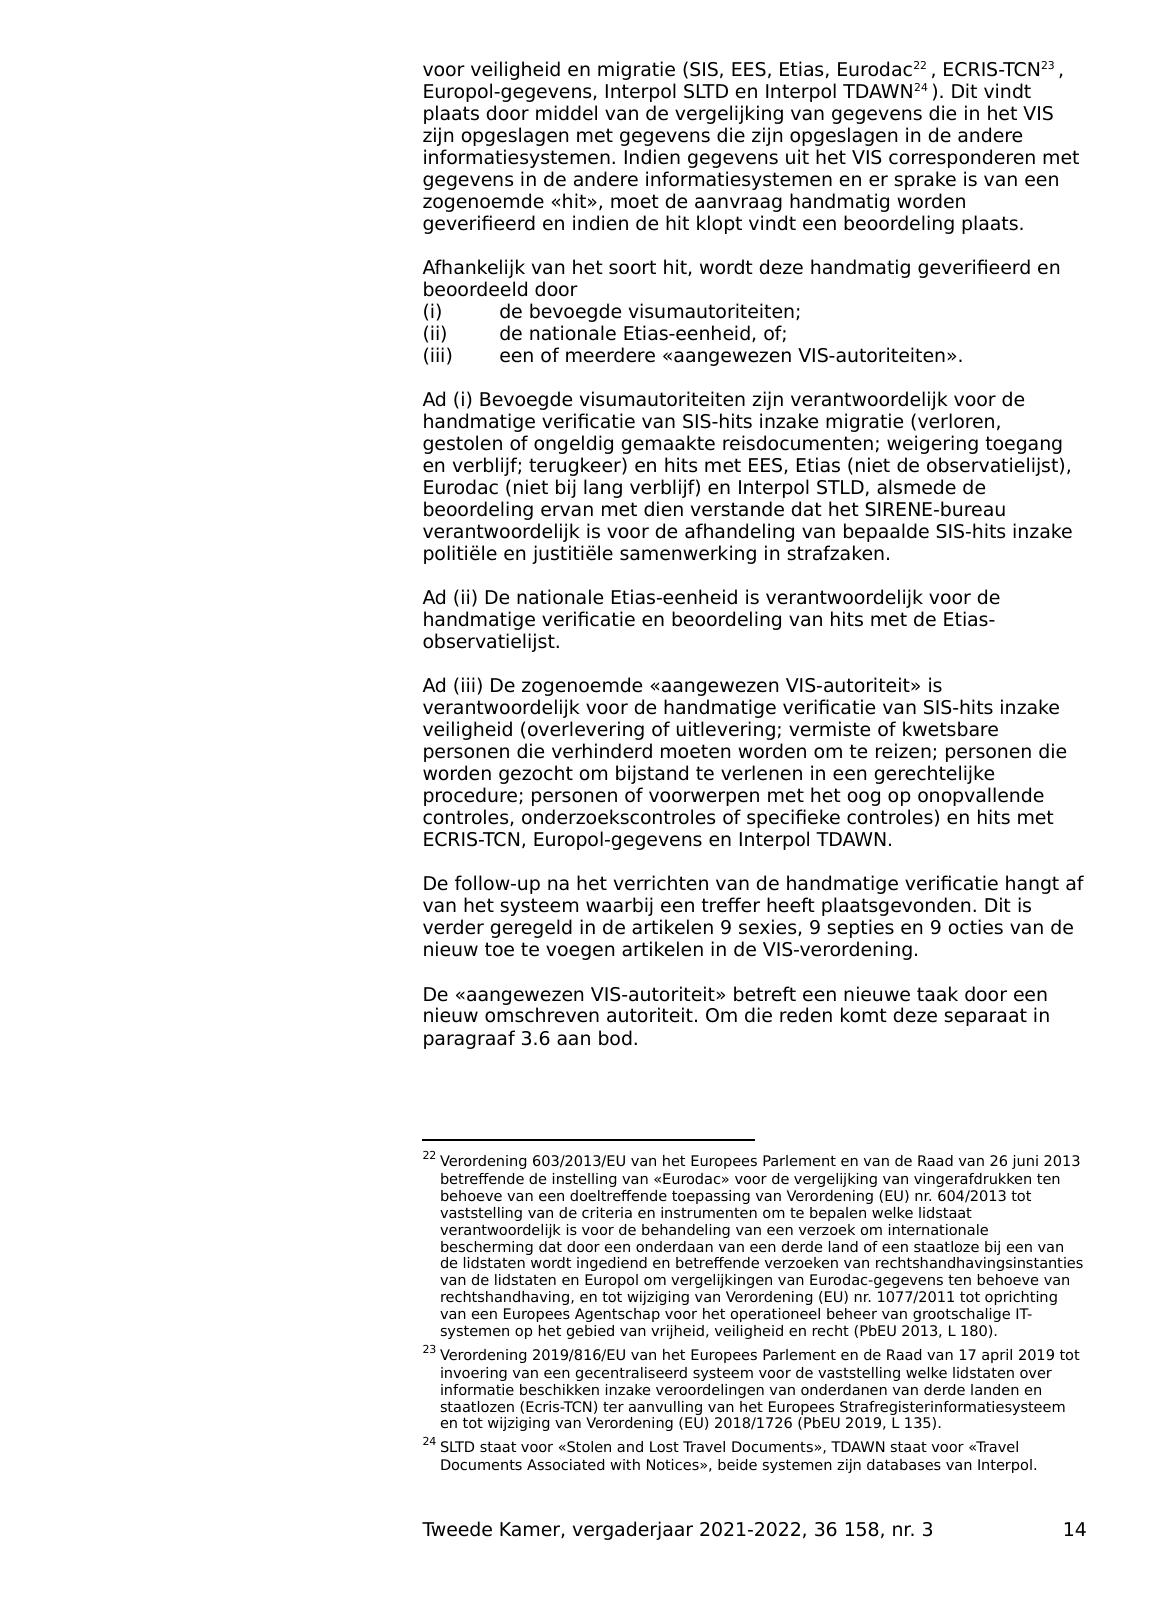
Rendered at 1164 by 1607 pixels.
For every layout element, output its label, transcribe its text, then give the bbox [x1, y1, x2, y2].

text (iii) een of meerdere «aangewezen VIS-autoriteiten». [422, 345, 1087, 367]
text De follow-up na het verrichten van de handmatige verificatie hangt af van het systeem waarbij een treffer heeft plaatsgevonden. Dit is verder geregeld in de artikelen 9 sexies, 9 septies en 9 octies van de nieuw toe te voegen artikelen in de VIS-verordening. [422, 873, 1087, 961]
text voor veiligheid en migratie (SIS, EES, Etias, Eurodac, ECRIS-TCN, Europol-gegevens, Interpol SLTD en Interpol TDAWN). Dit vindt plaats door middel van de vergelijking van gegevens die in het VIS zijn opgeslagen met gegevens die zijn opgeslagen in de andere informatiesystemen. Indien gegevens uit het VIS corresponderen met gegevens in de andere informatiesystemen en er sprake is van een zogenoemde «hit», moet de aanvraag handmatig worden geverifieerd en indien de hit klopt vindt een beoordeling plaats. [422, 59, 1087, 235]
text Verordening 2019/816/EU van het Europees Parlement en de Raad van 17 april 2019 tot invoering van een gecentraliseerd systeem voor de vaststelling welke lidstaten over informatie beschikken inzake veroordelingen van onderdanen van derde landen en staatlozen (Ecris-TCN) ter aanvulling van het Europees Strafregisterinformatiesysteem en tot wijziging van Verordening (EU) 2018/1726 (PbEU 2019, L 135). [422, 1343, 1087, 1432]
text De «aangewezen VIS-autoriteit» betreft een nieuwe taak door een nieuw omschreven autoriteit. Om die reden komt deze separaat in paragraaf 3.6 aan bod. [422, 983, 1087, 1049]
text Ad (iii) De zogenoemde «aangewezen VIS-autoriteit» is verantwoordelijk voor de handmatige verificatie van SIS-hits inzake veiligheid (overlevering of uitlevering; vermiste of kwetsbare personen die verhinderd moeten worden om te reizen; personen die worden gezocht om bijstand te verlenen in een gerechtelijke procedure; personen of voorwerpen met het oog op onopvallende controles, onderzoekscontroles of specifieke controles) en hits met ECRIS-TCN, Europol-gegevens en Interpol TDAWN. [422, 675, 1087, 851]
text Ad (i) Bevoegde visumautoriteiten zijn verantwoordelijk voor de handmatige verificatie van SIS-hits inzake migratie (verloren, gestolen of ongeldig gemaakte reisdocumenten; weigering toegang en verblijf; terugkeer) en hits met EES, Etias (niet de observatielijst), Eurodac (niet bij lang verblijf) en Interpol STLD, alsmede de beoordeling ervan met dien verstande dat het SIRENE-bureau verantwoordelijk is voor de afhandeling van bepaalde SIS-hits inzake politiële en justitiële samenwerking in strafzaken. [422, 389, 1087, 565]
text (ii) de nationale Etias-eenheid, of; [422, 323, 1087, 345]
text (i) de bevoegde visumautoriteiten; [422, 301, 1087, 323]
text SLTD staat voor «Stolen and Lost Travel Documents», TDAWN staat voor «Travel Documents Associated with Notices», beide systemen zijn databases van Interpol. [422, 1435, 1087, 1474]
text Verordening 603/2013/EU van het Europees Parlement en van de Raad van 26 juni 2013 betreffende de instelling van «Eurodac» voor de vergelijking van vingerafdrukken ten behoeve van een doeltreffende toepassing van Verordening (EU) nr. 604/2013 tot vaststelling van de criteria en instrumenten om te bepalen welke lidstaat verantwoordelijk is voor de behandeling van een verzoek om internationale bescherming dat door een onderdaan van een derde land of een staatloze bij een van de lidstaten wordt ingediend en betreffende verzoeken van rechtshandhavingsinstanties van de lidstaten en Europol om vergelijkingen van Eurodac-gegevens ten behoeve van rechtshandhaving, en tot wijziging van Verordening (EU) nr. 1077/2011 tot oprichting van een Europees Agentschap voor het operationeel beheer van grootschalige IT-systemen op het gebied van vrijheid, veiligheid en recht (PbEU 2013, L 180). [422, 1149, 1087, 1340]
text Ad (ii) De nationale Etias-eenheid is verantwoordelijk voor de handmatige verificatie en beoordeling van hits met de Etias-observatielijst. [422, 587, 1087, 653]
text Afhankelijk van het soort hit, wordt deze handmatig geverifieerd en beoordeeld door [422, 257, 1087, 301]
